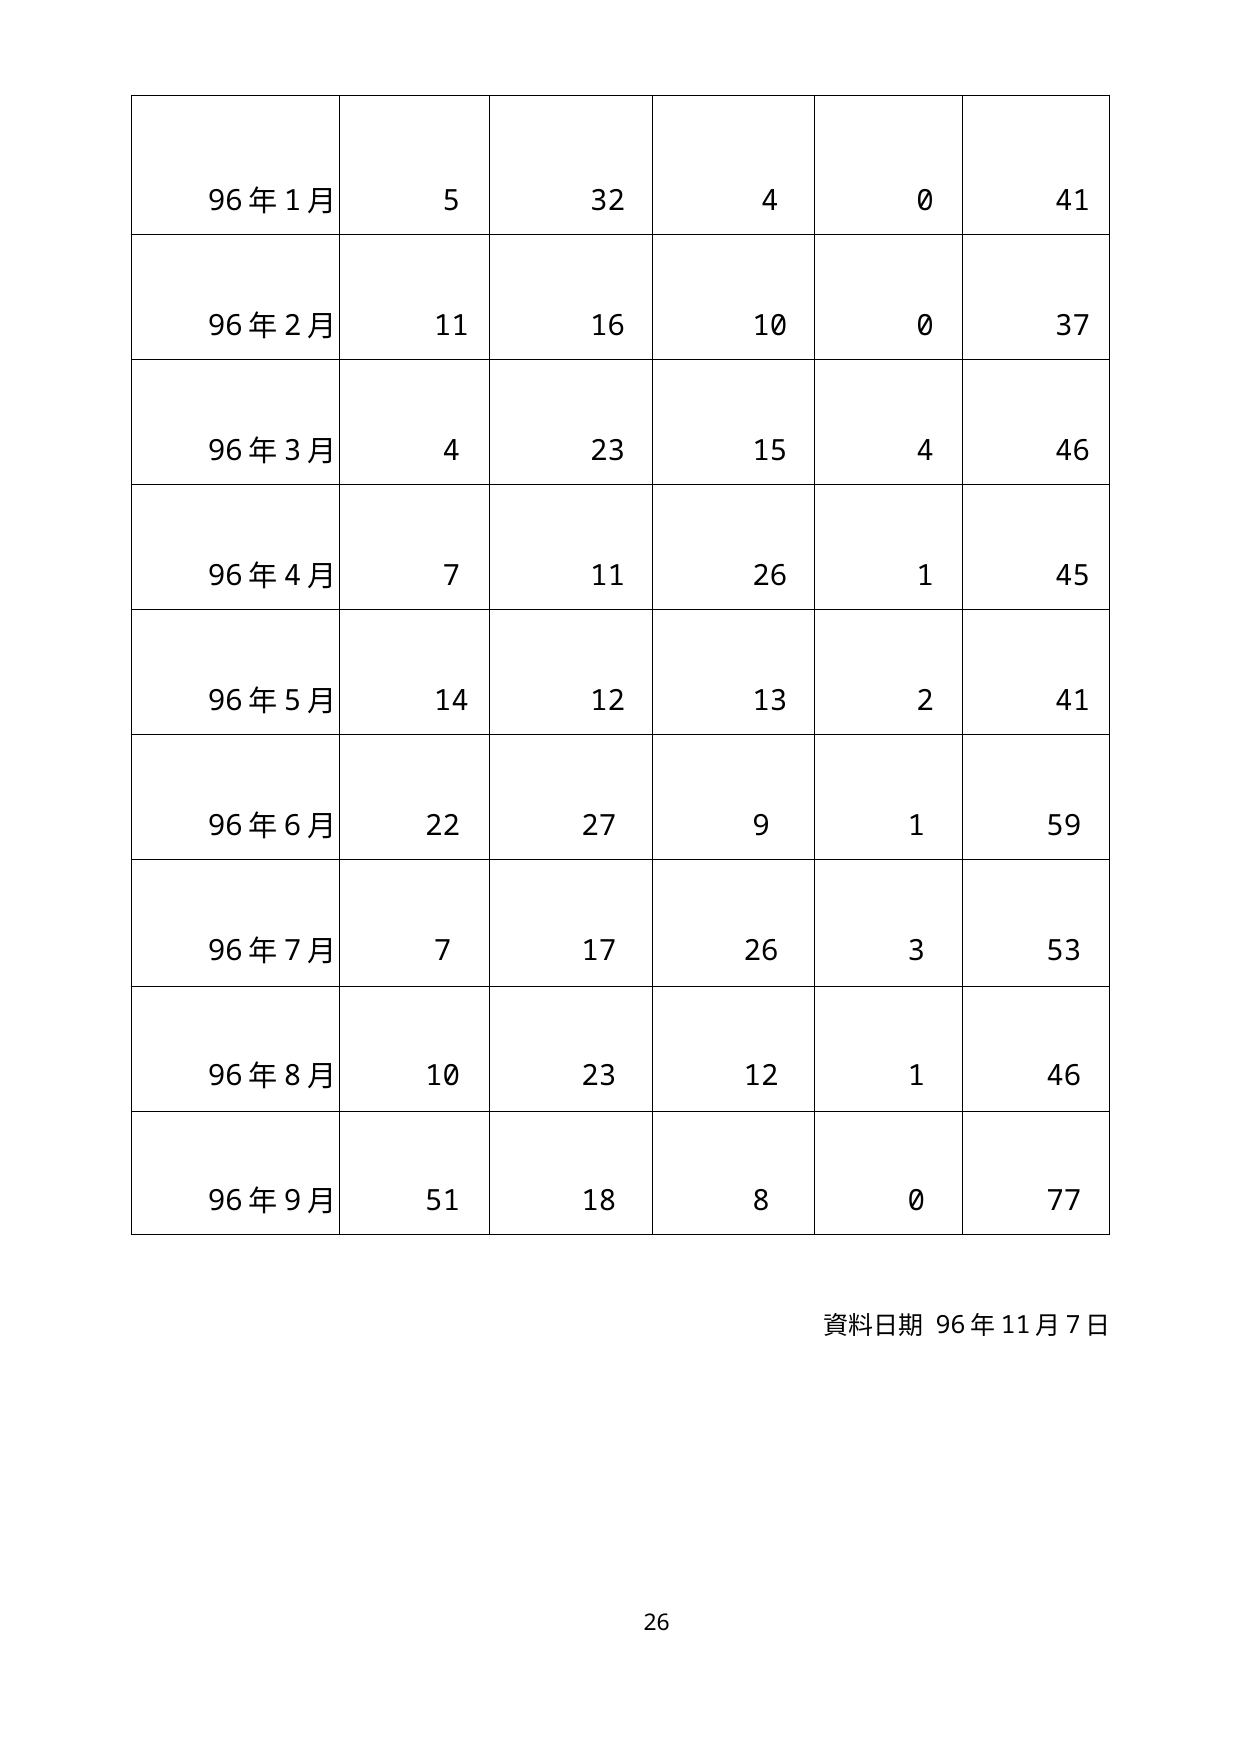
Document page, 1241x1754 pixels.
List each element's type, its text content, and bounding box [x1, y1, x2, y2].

table_cell 96年5月 [132, 610, 339, 734]
table_cell 11 [490, 485, 652, 609]
table_cell 96年4月 [132, 485, 339, 609]
table_cell 96年2月 [132, 235, 339, 359]
table_cell 45 [963, 485, 1109, 609]
table_cell 96年8月 [132, 987, 339, 1111]
table_cell 32 [490, 96, 652, 234]
table_cell 12 [490, 610, 652, 734]
table_cell 96年9月 [132, 1112, 339, 1234]
table_cell 15 [653, 360, 814, 484]
table_cell 23 [490, 360, 652, 484]
table_cell 23 [490, 987, 652, 1111]
table_cell 27 [490, 735, 652, 859]
table_cell 7 [340, 485, 489, 609]
table_cell 46 [963, 987, 1109, 1111]
table_cell 53 [963, 860, 1109, 986]
table_cell 0 [815, 235, 962, 359]
table_cell 37 [963, 235, 1109, 359]
table_cell 26 [653, 485, 814, 609]
table_cell 4 [340, 360, 489, 484]
table_cell 41 [963, 610, 1109, 734]
table_cell 46 [963, 360, 1109, 484]
table_cell 12 [653, 987, 814, 1111]
table_cell 5 [340, 96, 489, 234]
table_cell 51 [340, 1112, 489, 1234]
table_cell 14 [340, 610, 489, 734]
table_cell 1 [815, 987, 962, 1111]
table_cell 13 [653, 610, 814, 734]
table_cell 4 [653, 96, 814, 234]
table_cell 26 [653, 860, 814, 986]
table_cell 0 [815, 1112, 962, 1234]
table_cell 22 [340, 735, 489, 859]
table_cell 18 [490, 1112, 652, 1234]
table_cell 2 [815, 610, 962, 734]
table_cell 8 [653, 1112, 814, 1234]
table_cell 96年6月 [132, 735, 339, 859]
table_cell 59 [963, 735, 1109, 859]
table_cell 9 [653, 735, 814, 859]
table_cell 10 [653, 235, 814, 359]
table_cell 7 [340, 860, 489, 986]
table_cell 1 [815, 735, 962, 859]
table_cell 96年3月 [132, 360, 339, 484]
table_cell 1 [815, 485, 962, 609]
table_cell 41 [963, 96, 1109, 234]
table_cell 4 [815, 360, 962, 484]
table_cell 3 [815, 860, 962, 986]
table_cell 96年7月 [132, 860, 339, 986]
table_cell 10 [340, 987, 489, 1111]
table_cell 77 [963, 1112, 1109, 1234]
table_cell 0 [815, 96, 962, 234]
table_cell 16 [490, 235, 652, 359]
text 資料日期 96年11月7日 [168, 1282, 1110, 1344]
table_cell 11 [340, 235, 489, 359]
table_cell 17 [490, 860, 652, 986]
table_cell 96年1月 [132, 96, 339, 234]
